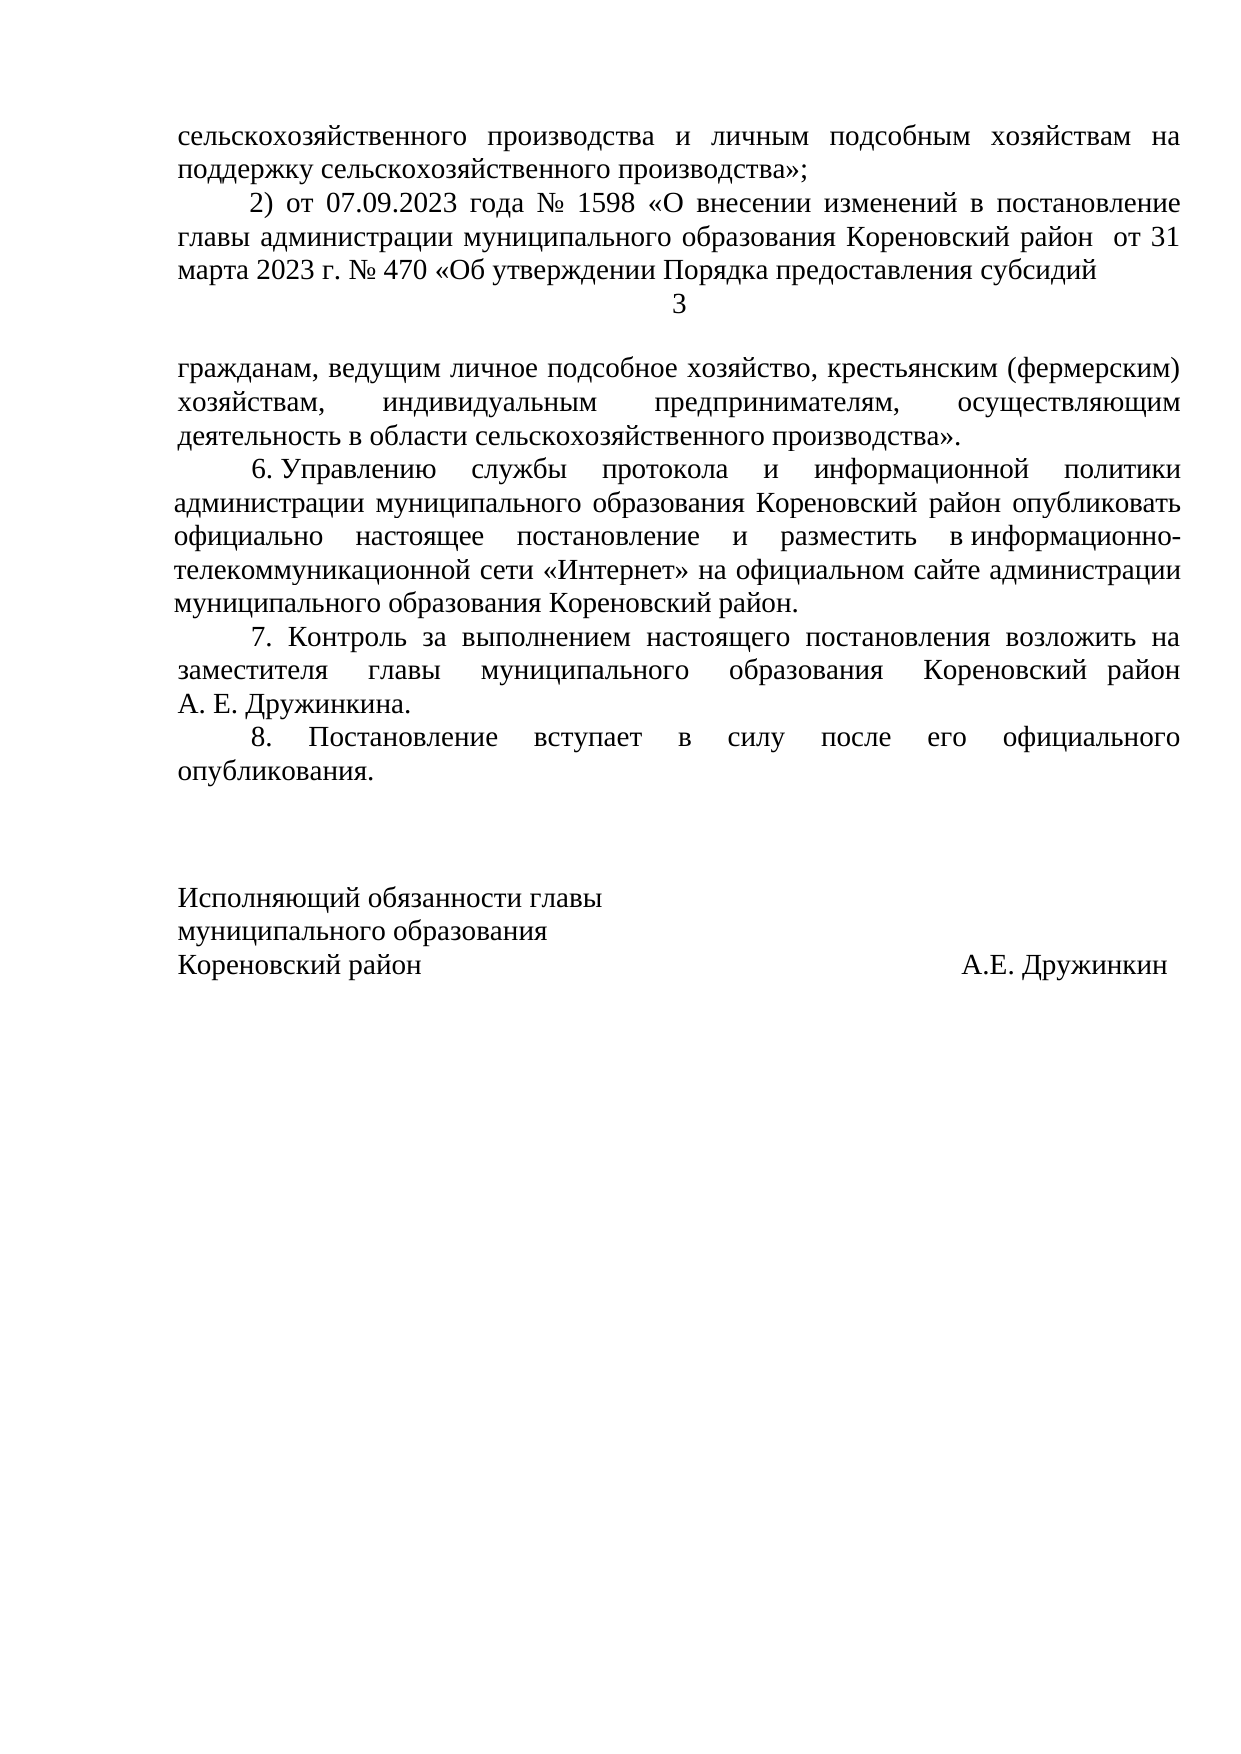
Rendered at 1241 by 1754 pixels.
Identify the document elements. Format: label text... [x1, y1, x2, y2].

text 2) от 07.09.2023 года № 1598 «О внесении изменений в постановление главы администрации муниципального образования Кореновский район от 31 марта 2023 г. № 470 «Об утверждении Порядка предоставления субсидий [177, 185, 1181, 286]
text 6. Управлению службы протокола и информационной политики администрации муниципального образования Кореновский район опубликовать официально настоящее постановление и разместить в информационно-телекоммуникационной сети «Интернет» на официальном сайте администрации муниципального образования Кореновский район. [174, 451, 1181, 619]
text Исполняющий обязанности главы [177, 880, 1181, 913]
text 3 [177, 286, 1181, 319]
text сельскохозяйственного производства и личным подсобным хозяйствам на поддержку сельскохозяйственного производства»; [177, 118, 1181, 185]
text 7. Контроль за выполнением настоящего постановления возложить на заместителя главы муниципального образования Кореновский район А. Е. Дружинкина. [177, 619, 1181, 719]
text 8. Постановление вступает в силу после его официального опубликования. [177, 719, 1181, 787]
text муниципального образования [177, 913, 1181, 947]
text Кореновский район А.Е. Дружинкин [177, 947, 1181, 981]
text гражданам, ведущим личное подсобное хозяйство, крестьянским (фермерским) хозяйствам, индивидуальным предпринимателям, осуществляющим деятельность в области сельскохозяйственного производства». [177, 351, 1181, 451]
